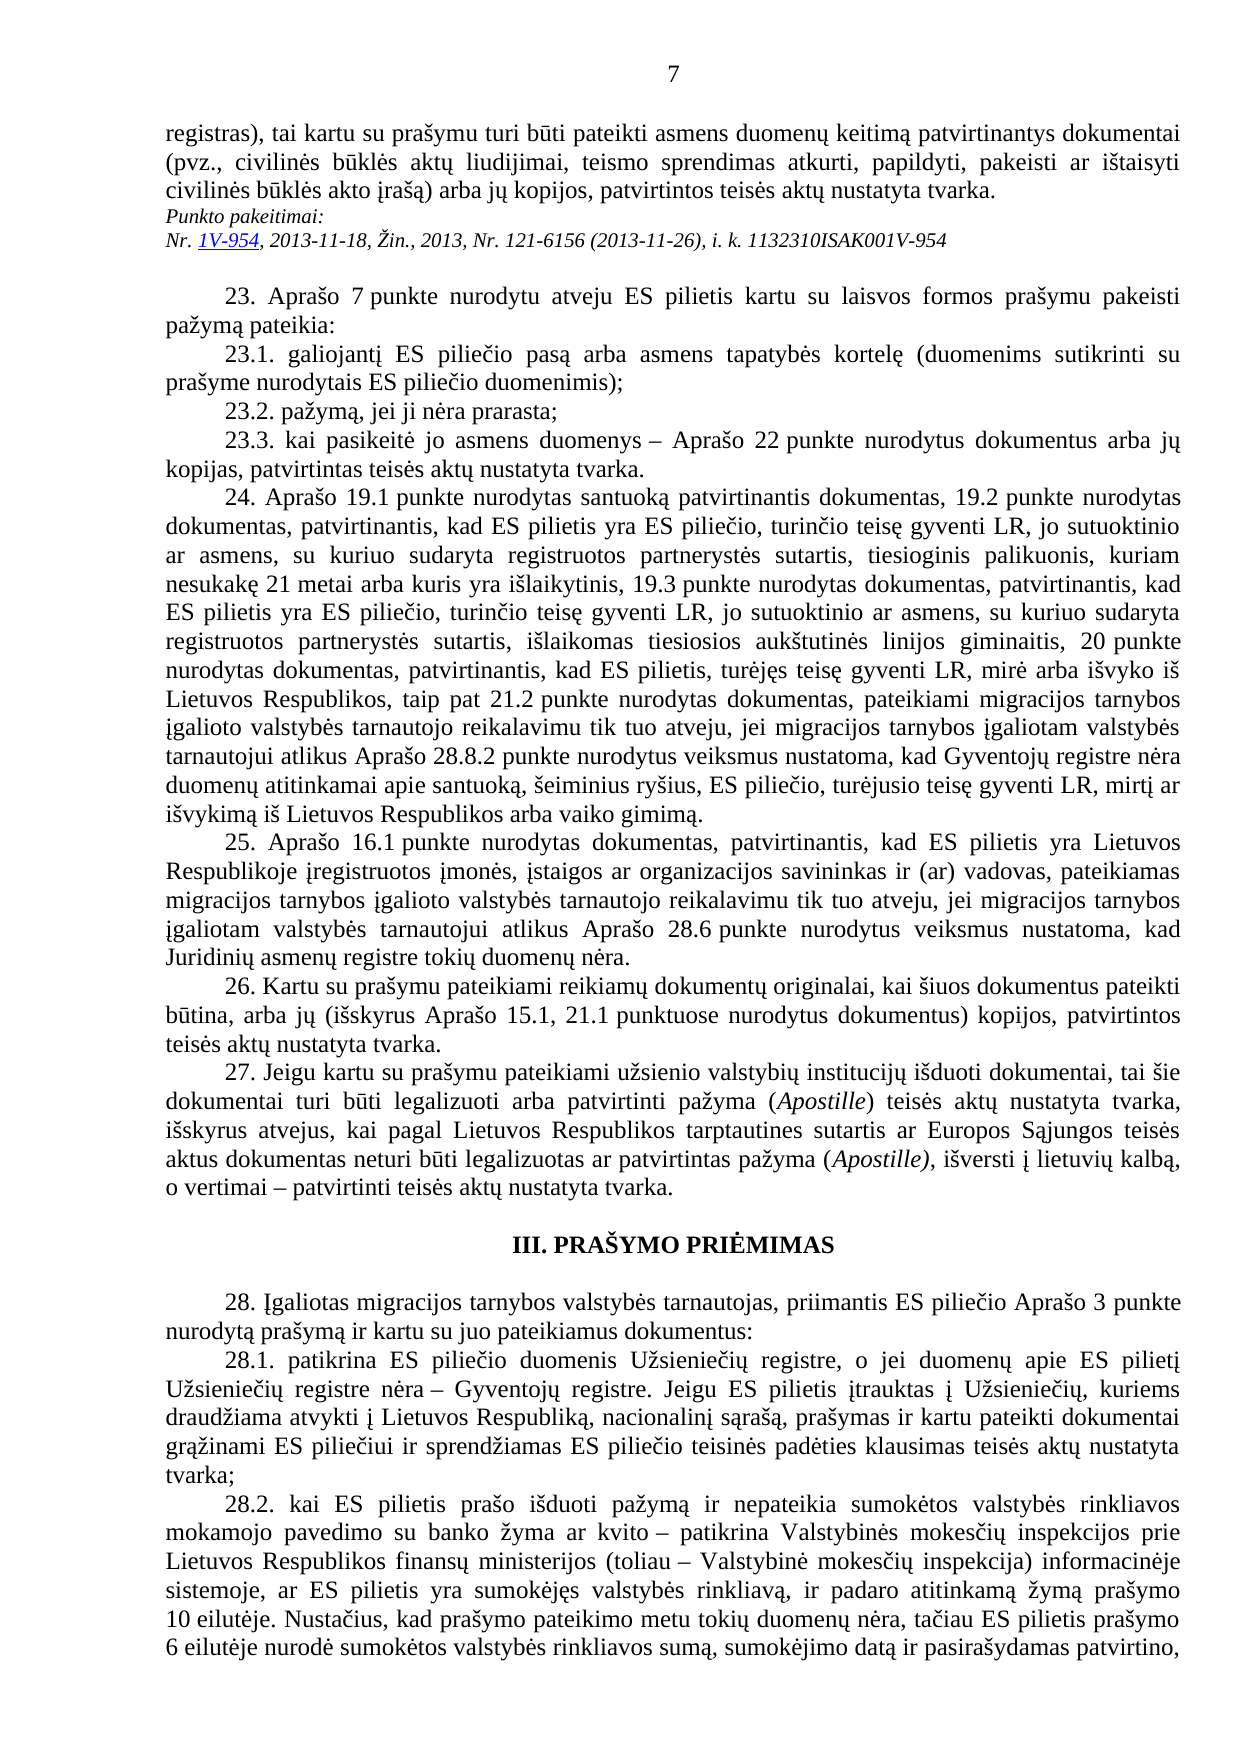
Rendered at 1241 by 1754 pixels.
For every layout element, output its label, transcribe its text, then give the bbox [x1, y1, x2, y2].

text 23.1. galiojantį ES piliečio pasą arba asmens tapatybės kortelę (duomenims sutikrinti su prašyme nurodytais ES piliečio duomenimis); [165, 339, 1181, 396]
text 27. Jeigu kartu su prašymu pateikiami užsienio valstybių institucijų išduoti dokumentai, tai šie dokumentai turi būti legalizuoti arba patvirtinti pažyma (Apostille) teisės aktų nustatyta tvarka, išskyrus atvejus, kai pagal Lietuvos Respublikos tarptautines sutartis ar Europos Sąjungos teisės aktus dokumentas neturi būti legalizuotas ar patvirtintas pažyma (Apostille), išversti į lietuvių kalbą, o vertimai – patvirtinti teisės aktų nustatyta tvarka. [165, 1057, 1181, 1201]
text 24. Aprašo 19.1 punkte nurodytas santuoką patvirtinantis dokumentas, 19.2 punkte nurodytas dokumentas, patvirtinantis, kad ES pilietis yra ES piliečio, turinčio teisę gyventi LR, jo sutuoktinio ar asmens, su kuriuo sudaryta registruotos partnerystės sutartis, tiesioginis palikuonis, kuriam nesukakę 21 metai arba kuris yra išlaikytinis, 19.3 punkte nurodytas dokumentas, patvirtinantis, kad ES pilietis yra ES piliečio, turinčio teisę gyventi LR, jo sutuoktinio ar asmens, su kuriuo sudaryta registruotos partnerystės sutartis, išlaikomas tiesiosios aukštutinės linijos giminaitis, 20 punkte nurodytas dokumentas, patvirtinantis, kad ES pilietis, turėjęs teisę gyventi LR, mirė arba išvyko iš Lietuvos Respublikos, taip pat 21.2 punkte nurodytas dokumentas, pateikiami migracijos tarnybos įgalioto valstybės tarnautojo reikalavimu tik tuo atveju, jei migracijos tarnybos įgaliotam valstybės tarnautojui atlikus Aprašo 28.8.2 punkte nurodytus veiksmus nustatoma, kad Gyventojų registre nėra duomenų atitinkamai apie santuoką, šeiminius ryšius, ES piliečio, turėjusio teisę gyventi LR, mirtį ar išvykimą iš Lietuvos Respublikos arba vaiko gimimą. [165, 482, 1181, 827]
text 23.3. kai pasikeitė jo asmens duomenys – Aprašo 22 punkte nurodytus dokumentus arba jų kopijas, patvirtintas teisės aktų nustatyta tvarka. [165, 425, 1181, 482]
text 28. Įgaliotas migracijos tarnybos valstybės tarnautojas, priimantis ES piliečio Aprašo 3 punkte nurodytą prašymą ir kartu su juo pateikiamus dokumentus: [165, 1287, 1181, 1345]
text 28.2. kai ES pilietis prašo išduoti pažymą ir nepateikia sumokėtos valstybės rinkliavos mokamojo pavedimo su banko žyma ar kvito – patikrina Valstybinės mokesčių inspekcijos prie Lietuvos Respublikos finansų ministerijos (toliau – Valstybinė mokesčių inspekcija) informacinėje sistemoje, ar ES pilietis yra sumokėjęs valstybės rinkliavą, ir padaro atitinkamą žymą prašymo 10 eilutėje. Nustačius, kad prašymo pateikimo metu tokių duomenų nėra, tačiau ES pilietis prašymo 6 eilutėje nurodė sumokėtos valstybės rinkliavos sumą, sumokėjimo datą ir pasirašydamas patvirtino, [165, 1489, 1181, 1661]
text 25. Aprašo 16.1 punkte nurodytas dokumentas, patvirtinantis, kad ES pilietis yra Lietuvos Respublikoje įregistruotos įmonės, įstaigos ar organizacijos savininkas ir (ar) vadovas, pateikiamas migracijos tarnybos įgalioto valstybės tarnautojo reikalavimu tik tuo atveju, jei migracijos tarnybos įgaliotam valstybės tarnautojui atlikus Aprašo 28.6 punkte nurodytus veiksmus nustatoma, kad Juridinių asmenų registre tokių duomenų nėra. [165, 827, 1181, 971]
text Nr. 1V-954, 2013-11-18, Žin., 2013, Nr. 121-6156 (2013-11-26), i. k. 1132310ISAK001V-954 [165, 228, 1181, 252]
text registras), tai kartu su prašymu turi būti pateikti asmens duomenų keitimą patvirtinantys dokumentai (pvz., civilinės būklės aktų liudijimai, teismo sprendimas atkurti, papildyti, pakeisti ar ištaisyti civilinės būklės akto įrašą) arba jų kopijos, patvirtintos teisės aktų nustatyta tvarka. [165, 118, 1181, 204]
text 26. Kartu su prašymu pateikiami reikiamų dokumentų originalai, kai šiuos dokumentus pateikti būtina, arba jų (išskyrus Aprašo 15.1, 21.1 punktuose nurodytus dokumentus) kopijos, patvirtintos teisės aktų nustatyta tvarka. [165, 971, 1181, 1057]
text 28.1. patikrina ES piliečio duomenis Užsieniečių registre, o jei duomenų apie ES pilietį Užsieniečių registre nėra – Gyventojų registre. Jeigu ES pilietis įtrauktas į Užsieniečių, kuriems draudžiama atvykti į Lietuvos Respubliką, nacionalinį sąrašą, prašymas ir kartu pateikti dokumentai grąžinami ES piliečiui ir sprendžiamas ES piliečio teisinės padėties klausimas teisės aktų nustatyta tvarka; [165, 1345, 1181, 1489]
text III. PRAŠYMO PRIĖMIMAS [165, 1230, 1181, 1259]
text 23.2. pažymą, jei ji nėra prarasta; [165, 396, 1181, 425]
text Punkto pakeitimai: [165, 204, 1181, 228]
text 23. Aprašo 7 punkte nurodytu atveju ES pilietis kartu su laisvos formos prašymu pakeisti pažymą pateikia: [165, 281, 1181, 339]
